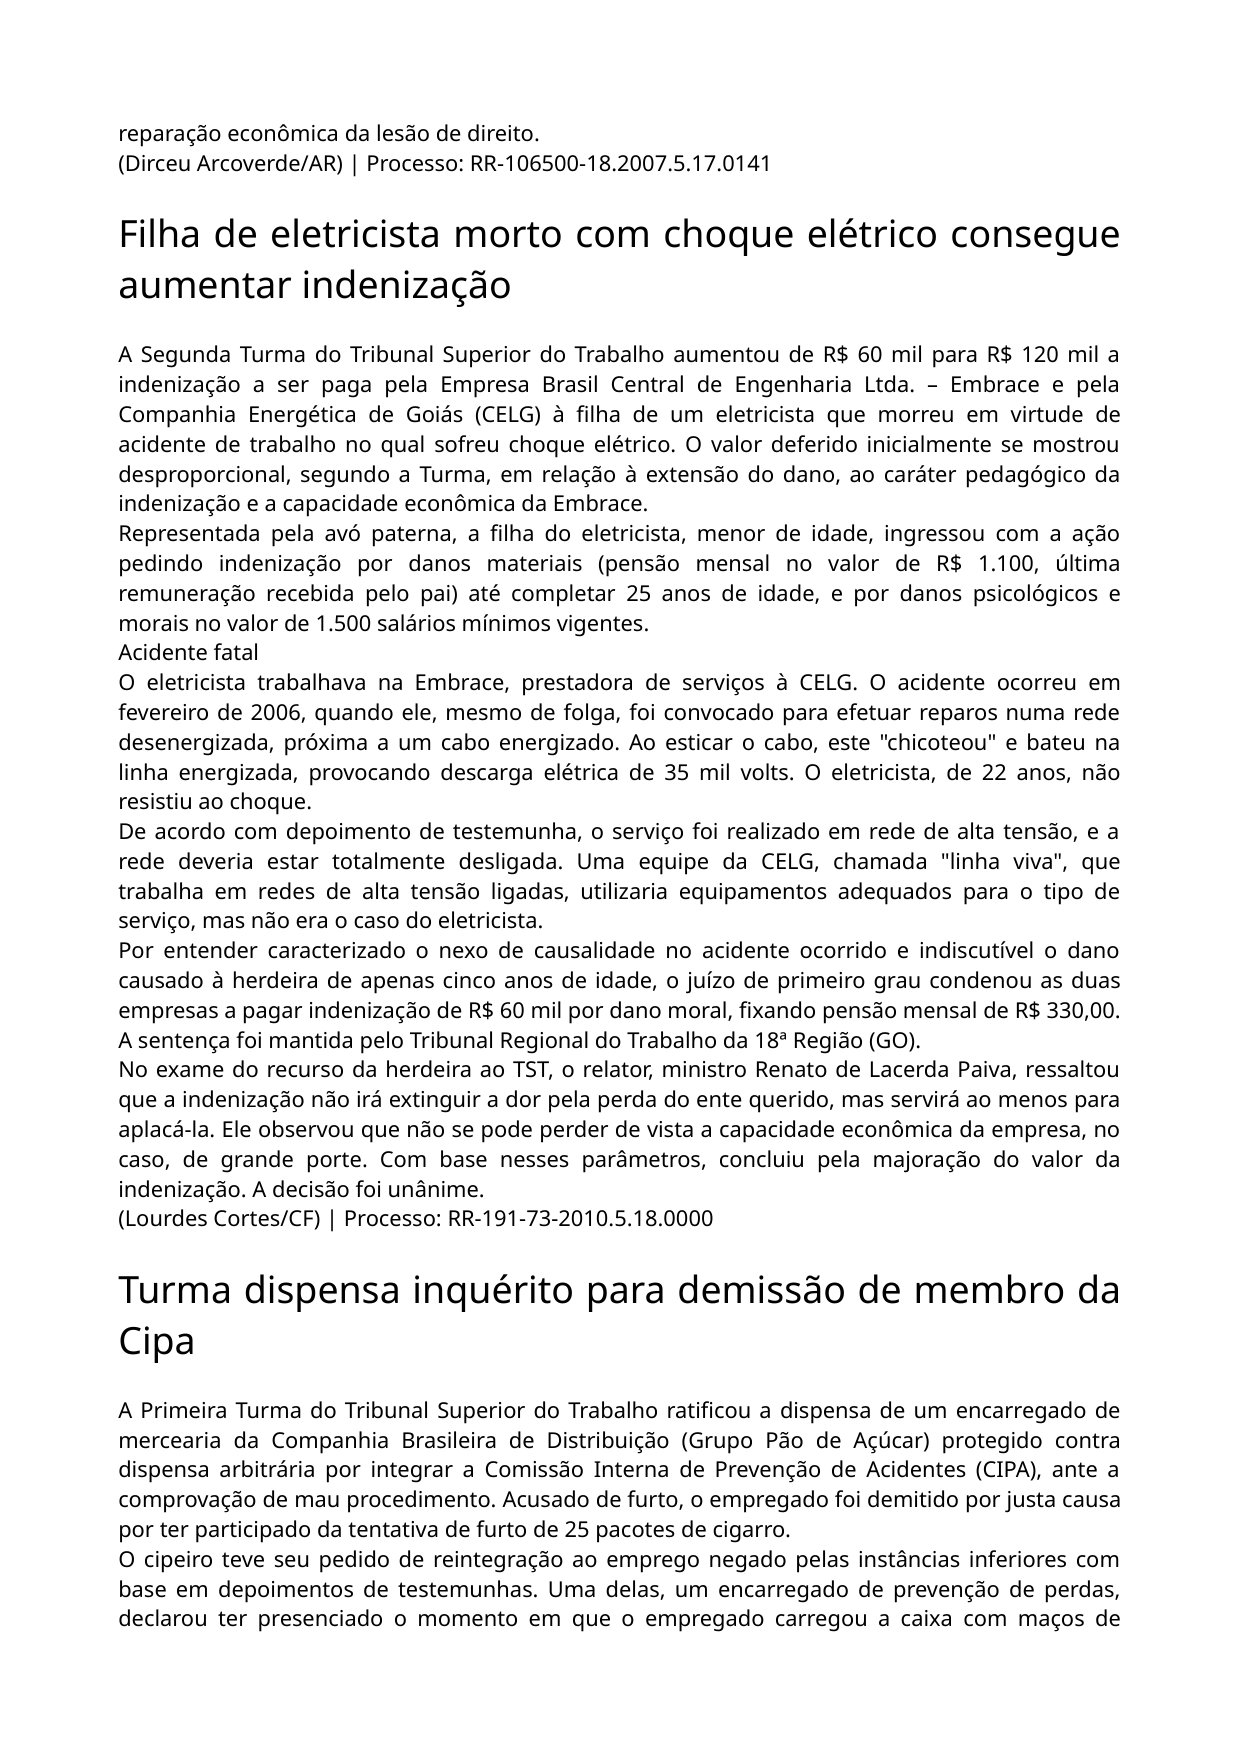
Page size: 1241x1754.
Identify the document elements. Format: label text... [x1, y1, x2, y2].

text Filha de eletricista morto com choque elétrico consegue aumentar indenização [118, 207, 1122, 309]
text (Dirceu Arcoverde/AR) | Processo: RR-106500-18.2007.5.17.0141 [118, 148, 1122, 178]
text Acidente fatal [118, 637, 1122, 667]
text Por entender caracterizado o nexo de causalidade no acidente ocorrido e indiscutível o dano causado à herdeira de apenas cinco anos de idade, o juízo de primeiro grau condenou as duas empresas a pagar indenização de R$ 60 mil por dano moral, fixando pensão mensal de R$ 330,00. A sentença foi mantida pelo Tribunal Regional do Trabalho da 18ª Região (GO). [118, 935, 1122, 1054]
text reparação econômica da lesão de direito. [118, 118, 1122, 148]
text A Segunda Turma do Tribunal Superior do Trabalho aumentou de R$ 60 mil para R$ 120 mil a indenização a ser paga pela Empresa Brasil Central de Engenharia Ltda. – Embrace e pela Companhia Energética de Goiás (CELG) à filha de um eletricista que morreu em virtude de acidente de trabalho no qual sofreu choque elétrico. O valor deferido inicialmente se mostrou desproporcional, segundo a Turma, em relação à extensão do dano, ao caráter pedagógico da indenização e a capacidade econômica da Embrace. [118, 339, 1122, 518]
text Representada pela avó paterna, a filha do eletricista, menor de idade, ingressou com a ação pedindo indenização por danos materiais (pensão mensal no valor de R$ 1.100, última remuneração recebida pelo pai) até completar 25 anos de idade, e por danos psicológicos e morais no valor de 1.500 salários mínimos vigentes. [118, 518, 1122, 637]
text O cipeiro teve seu pedido de reintegração ao emprego negado pelas instâncias inferiores com base em depoimentos de testemunhas. Uma delas, um encarregado de prevenção de perdas, declarou ter presenciado o momento em que o empregado carregou a caixa com maços de [118, 1544, 1122, 1633]
text O eletricista trabalhava na Embrace, prestadora de serviços à CELG. O acidente ocorreu em fevereiro de 2006, quando ele, mesmo de folga, foi convocado para efetuar reparos numa rede desenergizada, próxima a um cabo energizado. Ao esticar o cabo, este "chicoteou" e bateu na linha energizada, provocando descarga elétrica de 35 mil volts. O eletricista, de 22 anos, não resistiu ao choque. [118, 667, 1122, 816]
text No exame do recurso da herdeira ao TST, o relator, ministro Renato de Lacerda Paiva, ressaltou que a indenização não irá extinguir a dor pela perda do ente querido, mas servirá ao menos para aplacá-la. Ele observou que não se pode perder de vista a capacidade econômica da empresa, no caso, de grande porte. Com base nesses parâmetros, concluiu pela majoração do valor da indenização. A decisão foi unânime. [118, 1054, 1122, 1203]
text (Lourdes Cortes/CF) | Processo: RR-191-73-2010.5.18.0000 [118, 1203, 1122, 1233]
text Turma dispensa inquérito para demissão de membro da Cipa [118, 1263, 1122, 1365]
text A Primeira Turma do Tribunal Superior do Trabalho ratificou a dispensa de um encarregado de mercearia da Companhia Brasileira de Distribuição (Grupo Pão de Açúcar) protegido contra dispensa arbitrária por integrar a Comissão Interna de Prevenção de Acidentes (CIPA), ante a comprovação de mau procedimento. Acusado de furto, o empregado foi demitido por justa causa por ter participado da tentativa de furto de 25 pacotes de cigarro. [118, 1395, 1122, 1544]
text De acordo com depoimento de testemunha, o serviço foi realizado em rede de alta tensão, e a rede deveria estar totalmente desligada. Uma equipe da CELG, chamada "linha viva", que trabalha em redes de alta tensão ligadas, utilizaria equipamentos adequados para o tipo de serviço, mas não era o caso do eletricista. [118, 816, 1122, 935]
